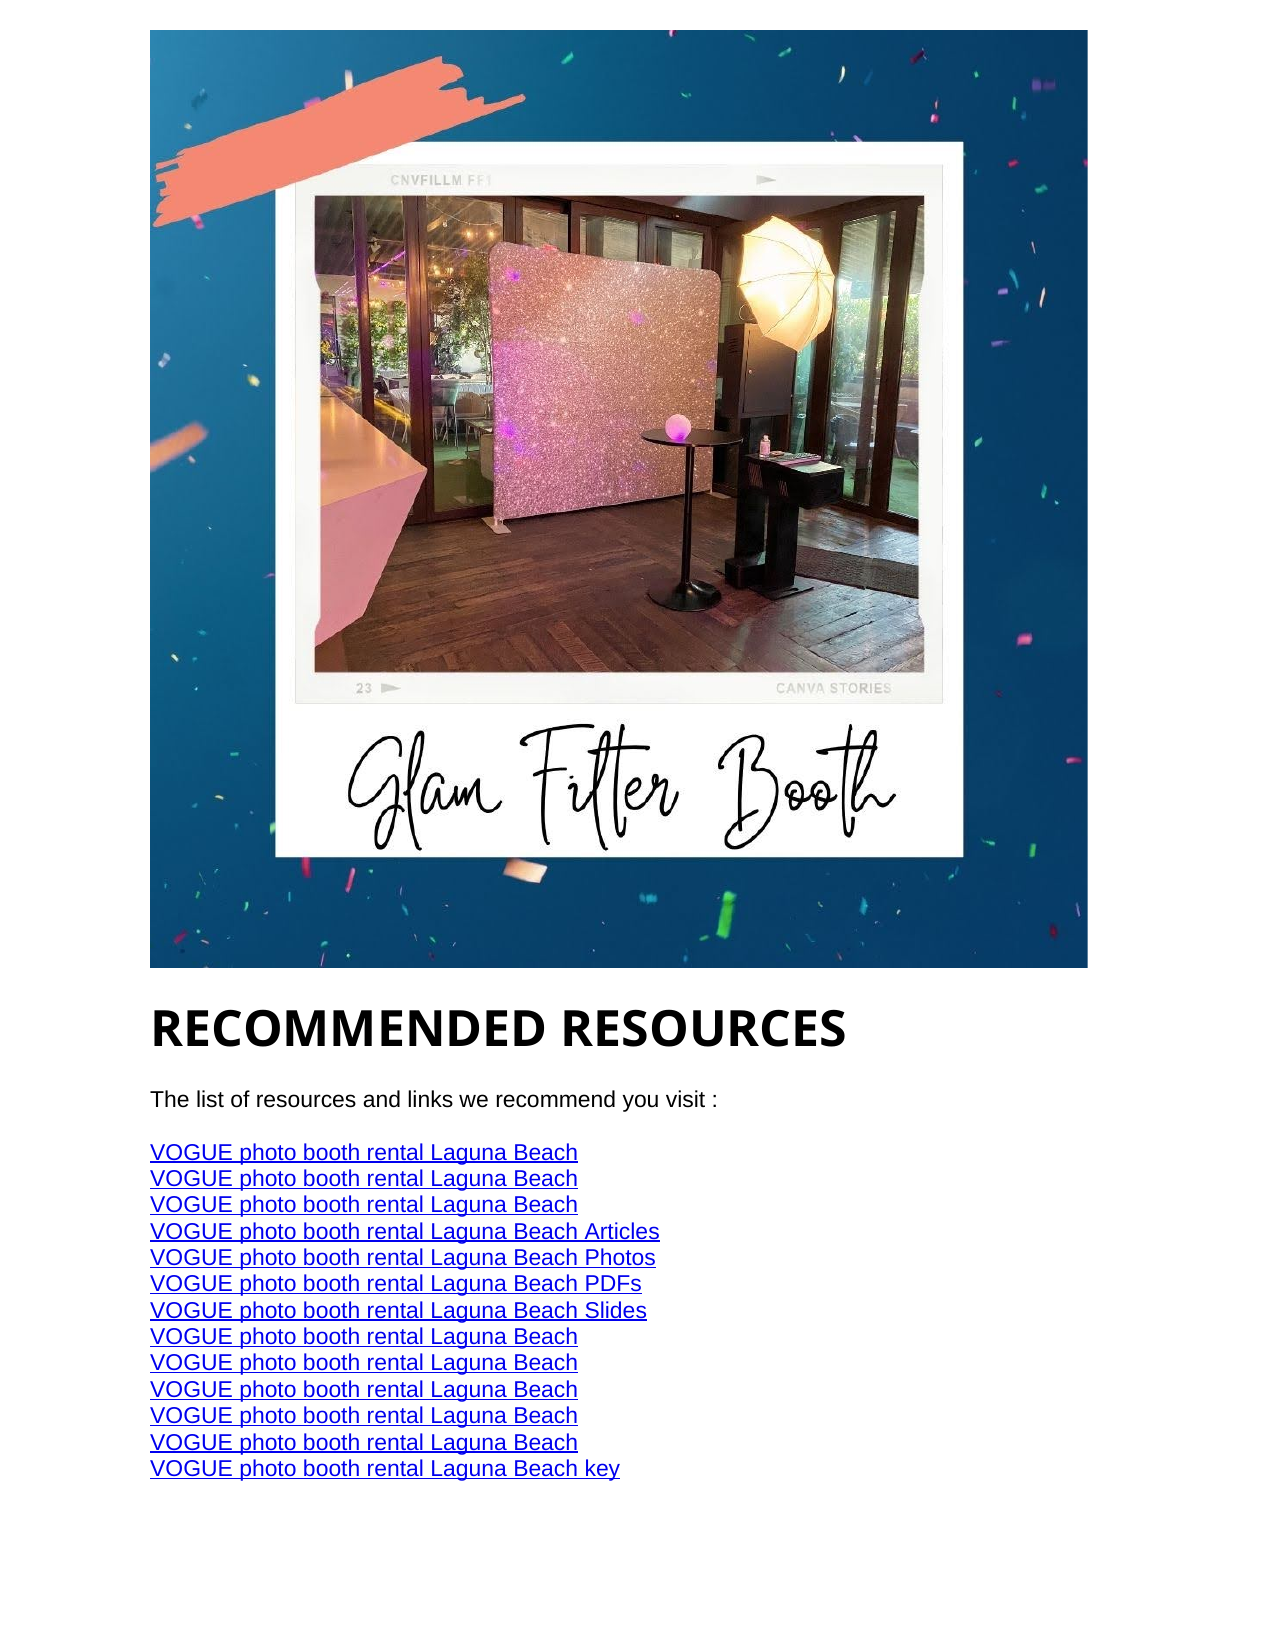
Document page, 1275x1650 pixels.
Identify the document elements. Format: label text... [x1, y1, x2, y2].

text VOGUE photo booth rental Laguna Beach Slides [150, 1297, 1125, 1323]
text VOGUE photo booth rental Laguna Beach key [150, 1455, 1125, 1481]
text VOGUE photo booth rental Laguna Beach [150, 1165, 1125, 1191]
text VOGUE photo booth rental Laguna Beach [150, 1376, 1125, 1402]
text VOGUE photo booth rental Laguna Beach [150, 1138, 1125, 1165]
text The list of resources and links we recommend you visit : [150, 1086, 1125, 1112]
text VOGUE photo booth rental Laguna Beach Articles [150, 1218, 1125, 1244]
text VOGUE photo booth rental Laguna Beach [150, 1428, 1125, 1455]
subtitle RECOMMENDED RESOURCES [150, 993, 1125, 1061]
text VOGUE photo booth rental Laguna Beach PDFs [150, 1270, 1125, 1297]
text VOGUE photo booth rental Laguna Beach [150, 1191, 1125, 1218]
text VOGUE photo booth rental Laguna Beach Photos [150, 1244, 1125, 1270]
text VOGUE photo booth rental Laguna Beach [150, 1349, 1125, 1376]
picture [150, 30, 1088, 968]
text VOGUE photo booth rental Laguna Beach [150, 1323, 1125, 1349]
text VOGUE photo booth rental Laguna Beach [150, 1402, 1125, 1428]
